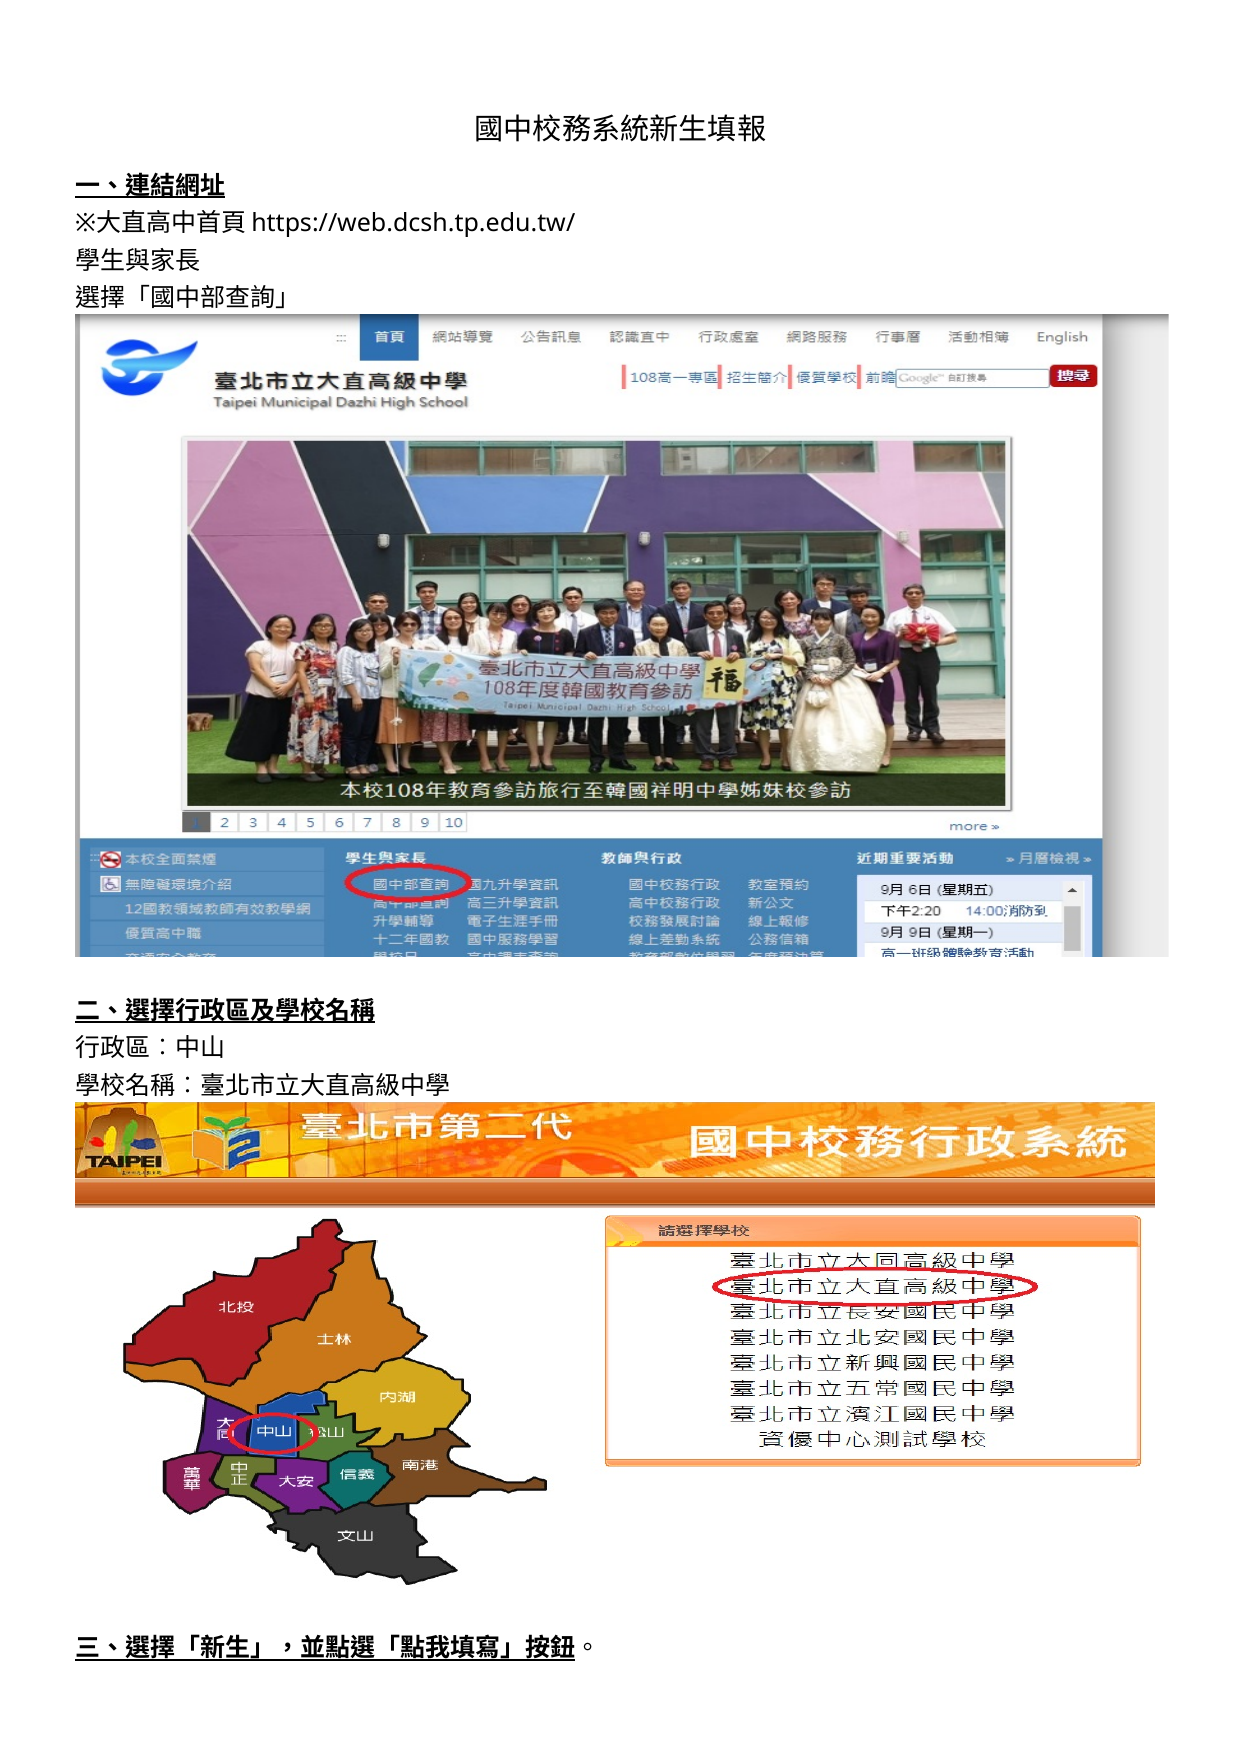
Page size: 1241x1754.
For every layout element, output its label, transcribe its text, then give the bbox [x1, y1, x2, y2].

text ※大直高中首頁https://web.dcsh.tp.edu.tw/ [75, 202, 1165, 239]
text 學校名稱︰臺北市立大直高級中學 [75, 1064, 1165, 1102]
text 一、連結網址 [75, 164, 1165, 202]
text 二、選擇行政區及學校名稱 [75, 989, 1165, 1027]
text 三、選擇「新生」，並點選「點我填寫」按鈕。 [75, 1627, 1165, 1664]
text 行政區︰中山 [75, 1027, 1165, 1064]
picture [75, 314, 1169, 957]
text 學生與家長 [75, 239, 1165, 277]
picture [75, 1102, 1155, 1615]
text 國中校務系統新生填報 [75, 89, 1165, 164]
text 選擇「國中部查詢」 [75, 277, 1165, 314]
